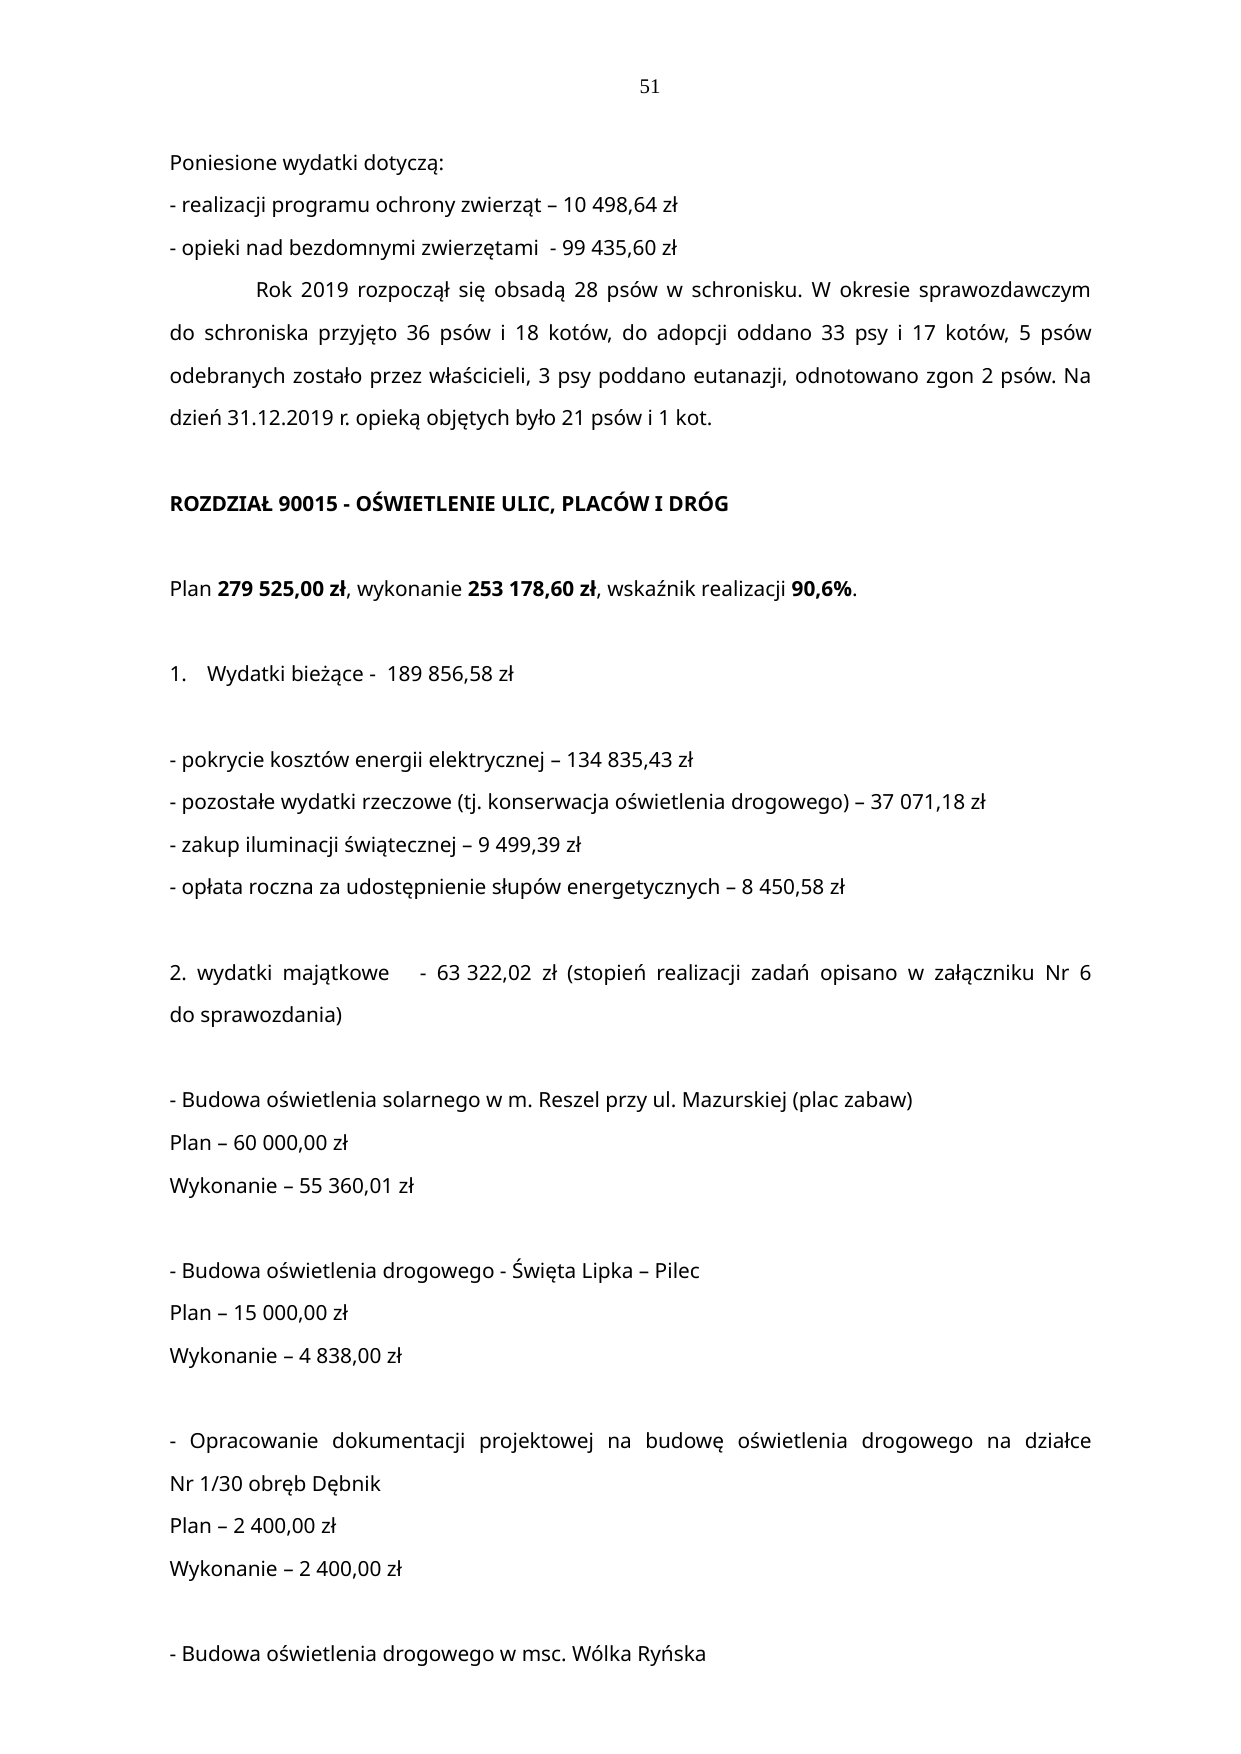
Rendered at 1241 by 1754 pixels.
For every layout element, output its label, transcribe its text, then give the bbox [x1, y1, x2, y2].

text Wykonanie – 55 360,01 zł [169, 1171, 1092, 1199]
text - opłata roczna za udostępnienie słupów energetycznych – 8 450,58 zł [169, 872, 1092, 901]
text Plan – 2 400,00 zł [169, 1512, 1092, 1540]
text - zakup iluminacji świątecznej – 9 499,39 zł [169, 830, 1092, 858]
text Wykonanie – 2 400,00 zł [169, 1554, 1092, 1583]
text 2. wydatki majątkowe - 63 322,02 zł (stopień realizacji zadań opisano w załączniku Nr 6 do sprawozdania) [169, 958, 1092, 1029]
text - Budowa oświetlenia drogowego w msc. Wólka Ryńska [169, 1639, 1092, 1668]
text - Budowa oświetlenia solarnego w m. Reszel przy ul. Mazurskiej (plac zabaw) [169, 1086, 1092, 1114]
text - opieki nad bezdomnymi zwierzętami - 99 435,60 zł [169, 233, 1092, 261]
text Plan – 60 000,00 zł [169, 1128, 1092, 1157]
text Poniesione wydatki dotyczą: [169, 148, 1092, 176]
text Wykonanie – 4 838,00 zł [169, 1341, 1092, 1369]
text ROZDZIAŁ 90015 - OŚWIETLENIE ULIC, PLACÓW I DRÓG [169, 489, 1092, 517]
text - Opracowanie dokumentacji projektowej na budowę oświetlenia drogowego na działce Nr 1/30 obręb Dębnik [169, 1426, 1092, 1497]
text - Budowa oświetlenia drogowego - Święta Lipka – Pilec [169, 1256, 1092, 1284]
text - realizacji programu ochrony zwierząt – 10 498,64 zł [169, 190, 1092, 219]
text Plan – 15 000,00 zł [169, 1298, 1092, 1327]
text Rok 2019 rozpoczął się obsadą 28 psów w schronisku. W okresie sprawozdawczym do schroniska przyjęto 36 psów i 18 kotów, do adopcji oddano 33 psy i 17 kotów, 5 psów odebranych zostało przez właścicieli, 3 psy poddano eutanazji, odnotowano zgon 2 psów. Na dzień 31.12.2019 r. opieką objętych było 21 psów i 1 kot. [169, 276, 1092, 432]
text - pokrycie kosztów energii elektrycznej – 134 835,43 zł [169, 745, 1092, 773]
list Wydatki bieżące - 189 856,58 zł [169, 659, 1092, 688]
text Plan 279 525,00 zł, wykonanie 253 178,60 zł, wskaźnik realizacji 90,6%. [169, 574, 1092, 603]
text - pozostałe wydatki rzeczowe (tj. konserwacja oświetlenia drogowego) – 37 071,18 zł [169, 787, 1092, 816]
